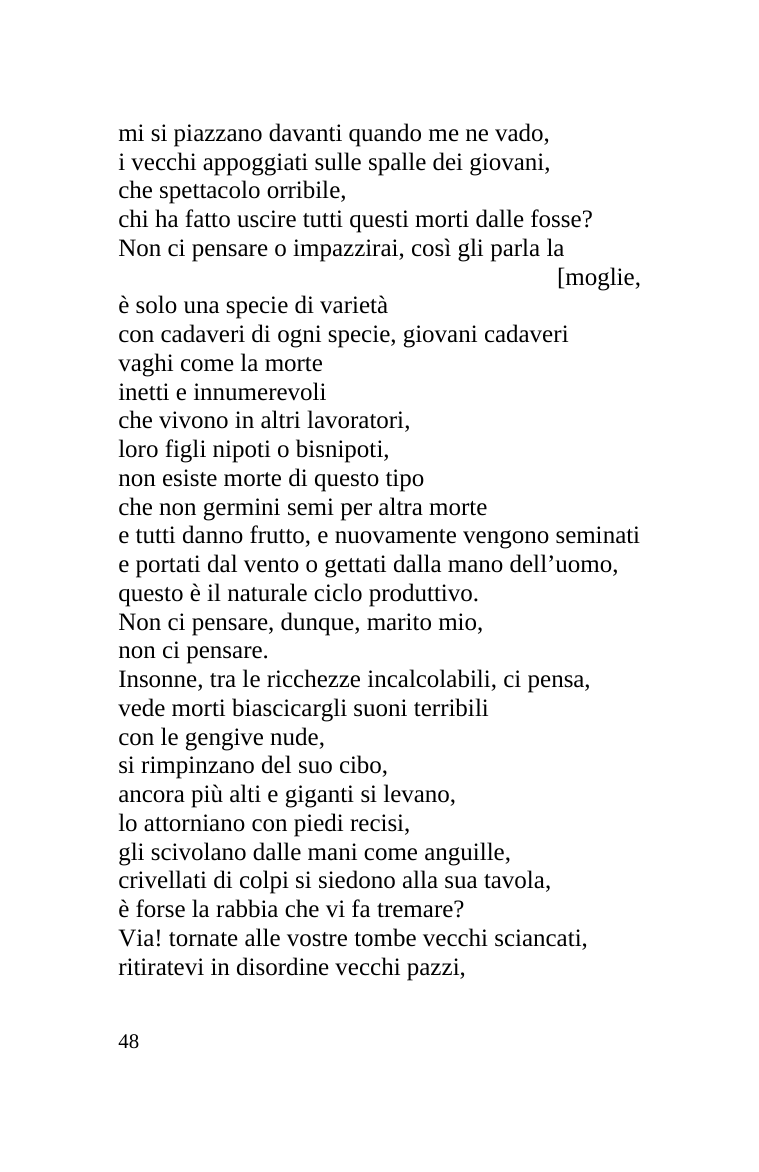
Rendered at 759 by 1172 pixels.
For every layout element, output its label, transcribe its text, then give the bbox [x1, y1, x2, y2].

text che vivono in altri lavoratori, [118, 406, 641, 434]
text chi ha fatto uscire tutti questi morti dalle fosse? [118, 204, 641, 233]
text Non ci pensare o impazzirai, così gli parla la [118, 233, 641, 262]
text Via! tornate alle vostre tombe vecchi sciancati, [118, 923, 641, 952]
text ancora più alti e giganti si levano, [118, 779, 641, 808]
text loro figli nipoti o bisnipoti, [118, 434, 641, 463]
text i vecchi appoggiati sulle spalle dei giovani, [118, 147, 641, 176]
text con le gengive nude, [118, 722, 641, 751]
text ritiratevi in disordine vecchi pazzi, [118, 952, 641, 981]
text gli scivolano dalle mani come anguille, [118, 837, 641, 866]
text vede morti biascicargli suoni terribili [118, 693, 641, 722]
text e tutti danno frutto, e nuovamente vengono seminati [118, 521, 641, 549]
text non ci pensare. [118, 636, 641, 664]
text che non germini semi per altra morte [118, 492, 641, 521]
text Non ci pensare, dunque, marito mio, [118, 607, 641, 636]
text mi si piazzano davanti quando me ne vado, [118, 118, 641, 147]
text lo attorniano con piedi recisi, [118, 808, 641, 837]
text è solo una specie di varietà [118, 291, 641, 319]
text crivellati di colpi si siedono alla sua tavola, [118, 866, 641, 894]
text Insonne, tra le ricchezze incalcolabili, ci pensa, [118, 664, 641, 693]
text e portati dal vento o gettati dalla mano dell’uomo, [118, 549, 641, 578]
text che spettacolo orribile, [118, 176, 641, 204]
text è forse la rabbia che vi fa tremare? [118, 894, 641, 923]
text inetti e innumerevoli [118, 377, 641, 406]
text vaghi come la morte [118, 348, 641, 377]
text non esiste morte di questo tipo [118, 463, 641, 492]
text questo è il naturale ciclo produttivo. [118, 578, 641, 607]
text si rimpinzano del suo cibo, [118, 751, 641, 779]
text [moglie, [118, 262, 641, 291]
text con cadaveri di ogni specie, giovani cadaveri [118, 319, 641, 348]
